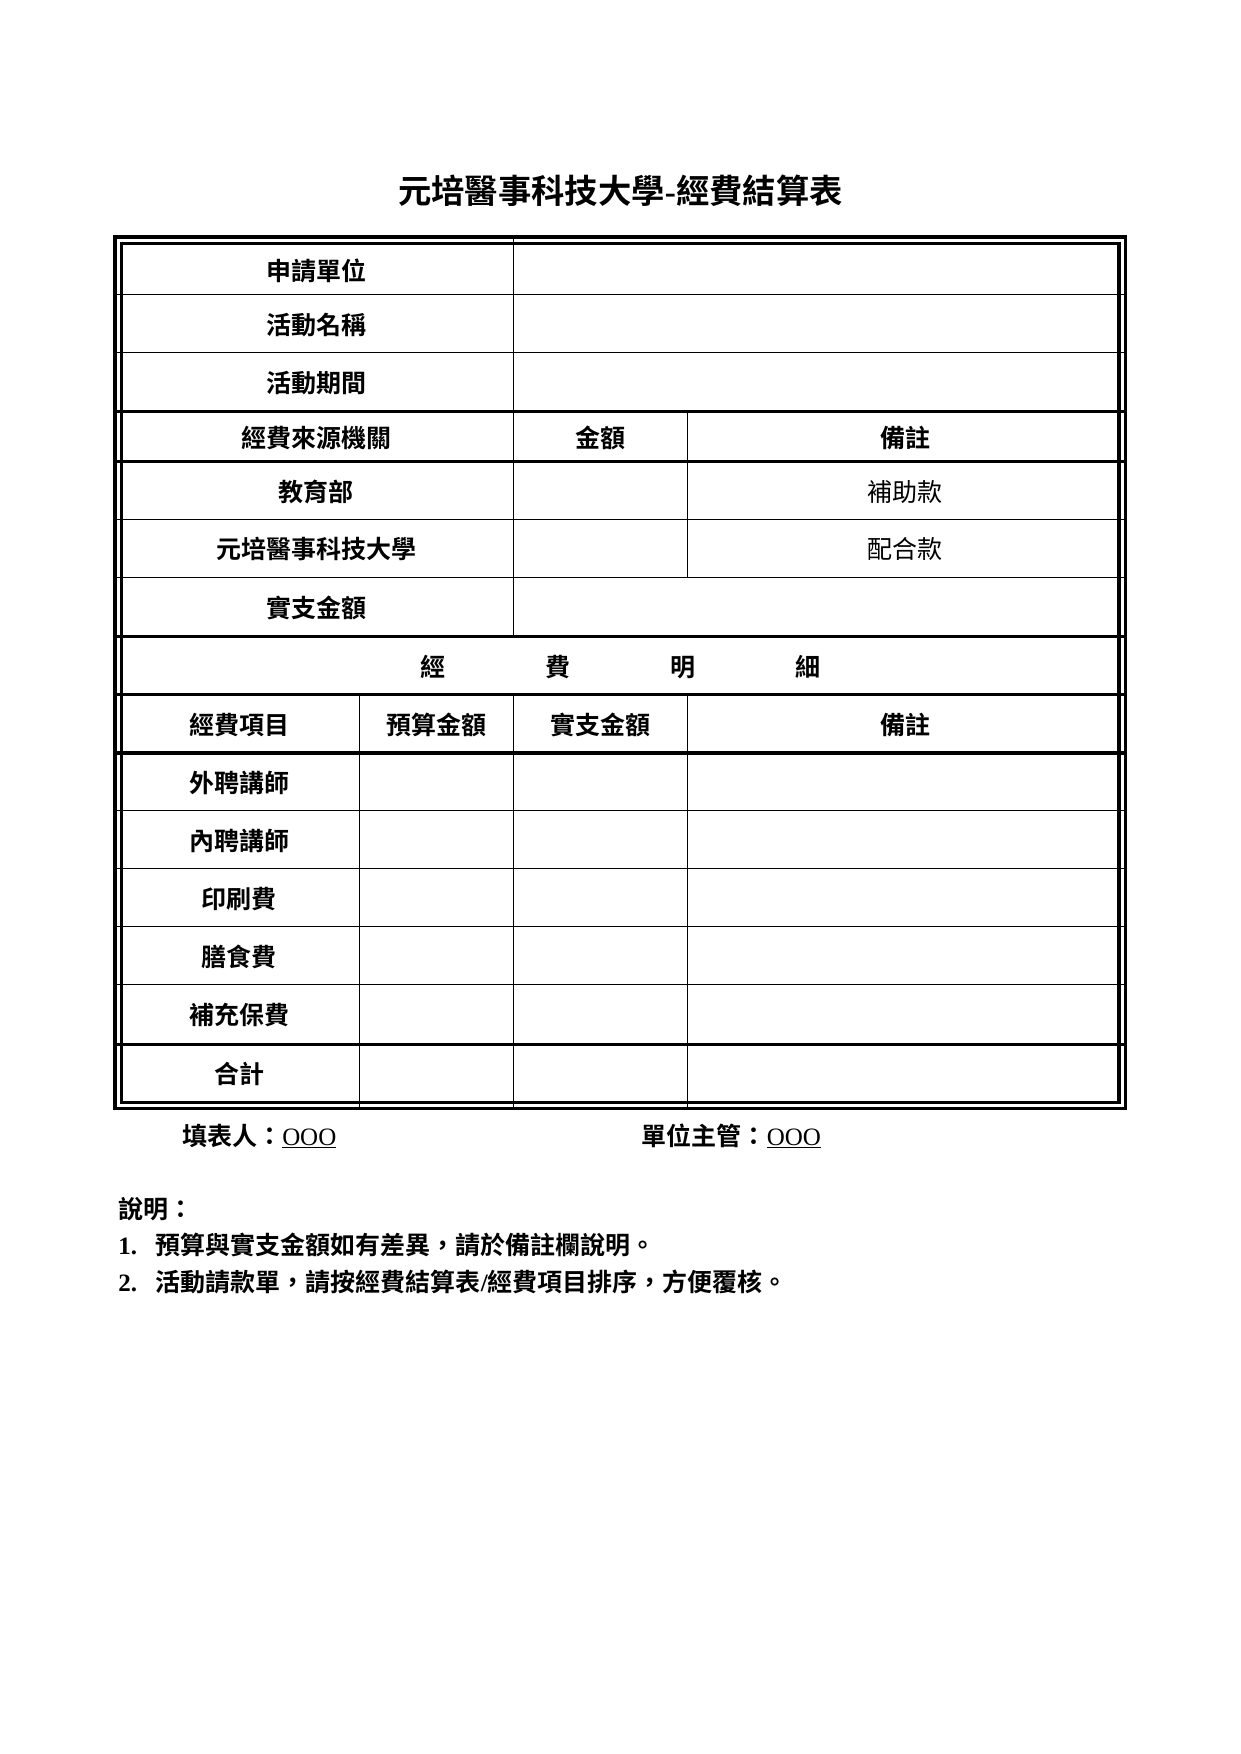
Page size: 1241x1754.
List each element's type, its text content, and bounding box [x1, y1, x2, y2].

table_cell 單位主管：OOO [514, 1110, 1122, 1159]
table_header 元培醫事科技大學-經費結算表 [118, 142, 1122, 235]
list 活動請款單，請按經費結算表/經費項目排序，方便覆核。 [118, 1262, 1122, 1298]
table_cell 金額 [514, 413, 687, 460]
table_cell [360, 927, 513, 984]
table_cell 經 費 明 細 [123, 638, 1117, 693]
table_cell [688, 755, 1117, 809]
table_cell 實支金額 [514, 696, 687, 751]
table_cell 活動名稱 [123, 295, 513, 352]
table_cell [688, 869, 1117, 926]
table_cell [118, 1110, 179, 1159]
table_cell [514, 578, 1117, 635]
table_cell [514, 520, 687, 577]
table_cell 印刷費 [123, 869, 359, 926]
table_cell 備註 [688, 413, 1117, 460]
table_cell 內聘講師 [123, 811, 359, 868]
table_cell [514, 295, 1117, 352]
table_cell [118, 1101, 179, 1107]
table_cell 膳食費 [123, 927, 359, 984]
table_cell [514, 927, 687, 984]
table_cell 備註 [688, 696, 1117, 751]
table_cell 補充保費 [123, 985, 359, 1042]
table_cell [360, 985, 513, 1042]
table_cell 實支金額 [123, 578, 513, 635]
table_cell [514, 1046, 687, 1101]
table_cell 外聘講師 [123, 755, 359, 809]
table_cell 經費來源機關 [123, 413, 513, 460]
table_cell [514, 811, 687, 868]
list 預算與實支金額如有差異，請於備註欄說明。 [118, 1226, 1122, 1262]
table_cell 教育部 [123, 463, 513, 518]
table_cell 補助款 [688, 463, 1117, 518]
table_cell 配合款 [688, 520, 1117, 577]
table_cell [514, 985, 687, 1042]
table_cell [514, 239, 1122, 294]
table_cell 經費項目 [123, 696, 359, 751]
table_cell 合計 [123, 1046, 359, 1101]
table_cell [688, 811, 1117, 868]
table_cell 申請單位 [118, 239, 513, 294]
table_cell [360, 1046, 513, 1101]
table_cell [514, 245, 1117, 294]
table_cell 填表人：OOO [179, 1110, 514, 1159]
table_cell [688, 985, 1117, 1042]
table_cell [514, 755, 687, 809]
table_cell [688, 1101, 1122, 1107]
table_cell [514, 353, 1117, 410]
table_cell [688, 1046, 1117, 1101]
table_cell 預算金額 [360, 696, 513, 751]
table_cell [360, 755, 513, 809]
table_cell [360, 811, 513, 868]
table_cell 活動期間 [123, 353, 513, 410]
table_cell [360, 869, 513, 926]
text 說明： [118, 1189, 1122, 1226]
table_cell [688, 927, 1117, 984]
table_cell 元培醫事科技大學 [123, 520, 513, 577]
table_cell [514, 869, 687, 926]
table_cell [514, 463, 687, 518]
